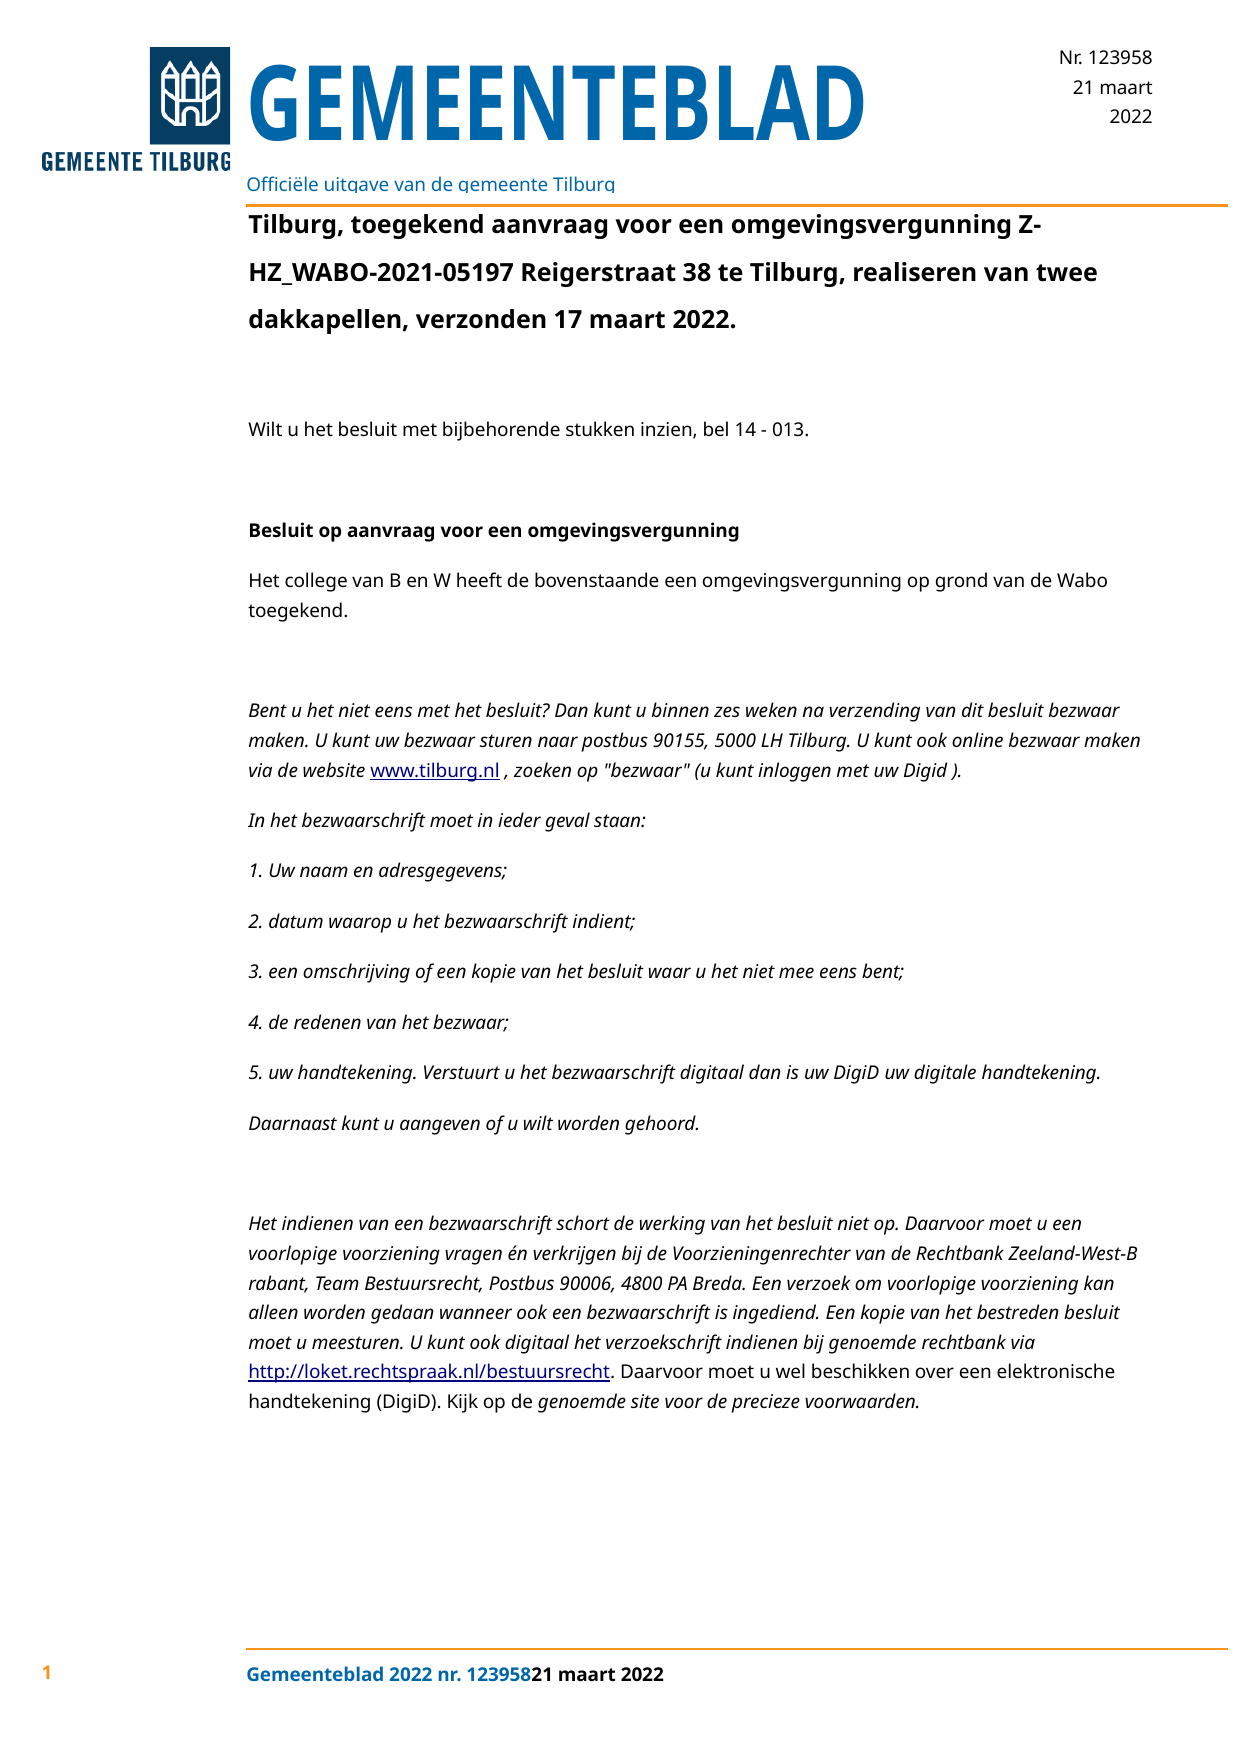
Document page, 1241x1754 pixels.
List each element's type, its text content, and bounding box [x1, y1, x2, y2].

text Besluit op aanvraag voor een omgevingsvergunning [248, 517, 1152, 542]
text 4. de redenen van het bezwaar; [248, 1009, 1152, 1034]
picture [41, 47, 231, 172]
text Daarnaast kunt u aangeven of u wilt worden gehoord. [248, 1110, 1152, 1135]
text 1. Uw naam en adresgegevens; [248, 858, 1152, 883]
text 3. een omschrijving of een kopie van het besluit waar u het niet mee eens bent; [248, 958, 1152, 984]
text In het bezwaarschrift moet in ieder geval staan: [248, 807, 1152, 833]
text 2. datum waarop u het bezwaarschrift indient; [248, 908, 1152, 934]
text Bent u het niet eens met het besluit? Dan kunt u binnen zes weken na verzending van dit besluit bezwaar maken. U kunt uw bezwaar sturen naar postbus 90155, 5000 LH Tilburg. U kunt ook online bezwaar maken via de website www.tilburg.nl , zoeken op "bezwaar" (u kunt inloggen met uw Digid ). [248, 698, 1152, 782]
text 5. uw handtekening. Verstuurt u het bezwaarschrift digitaal dan is uw DigiD uw digitale handtekening. [248, 1059, 1152, 1085]
text Het college van B en W heeft de bovenstaande een omgevingsvergunning op grond van de Wabo toegekend. [248, 567, 1152, 622]
text Het indienen van een bezwaarschrift schort de werking van het besluit niet op. Daarvoor moet u een voorlopige voorziening vragen én verkrijgen bij de Voorzieningenrechter van de Rechtbank Zeeland-West-B rabant, Team Bestuursrecht, Postbus 90006, 4800 PA Breda. Een verzoek om voorlopige voorziening kan alleen worden gedaan wanneer ook een bezwaarschrift is ingediend. Een kopie van het bestreden besluit moet u meesturen. U kunt ook digitaal het verzoekschrift indienen bij genoemde rechtbank via http://loket.rechtspraak.nl/bestuursrecht. Daarvoor moet u wel beschikken over een elektronische handtekening (DigiD). Kijk op de genoemde site voor de precieze voorwaarden. [248, 1211, 1152, 1414]
text Tilburg, toegekend aanvraag voor een omgevingsvergunning Z-HZ_WABO-2021-05197 Reigerstraat 38 te Tilburg, realiseren van twee dakkapellen, verzonden 17 maart 2022. [248, 207, 1152, 336]
text Wilt u het besluit met bijbehorende stukken inzien, bel 14 - 013. [248, 416, 1152, 442]
